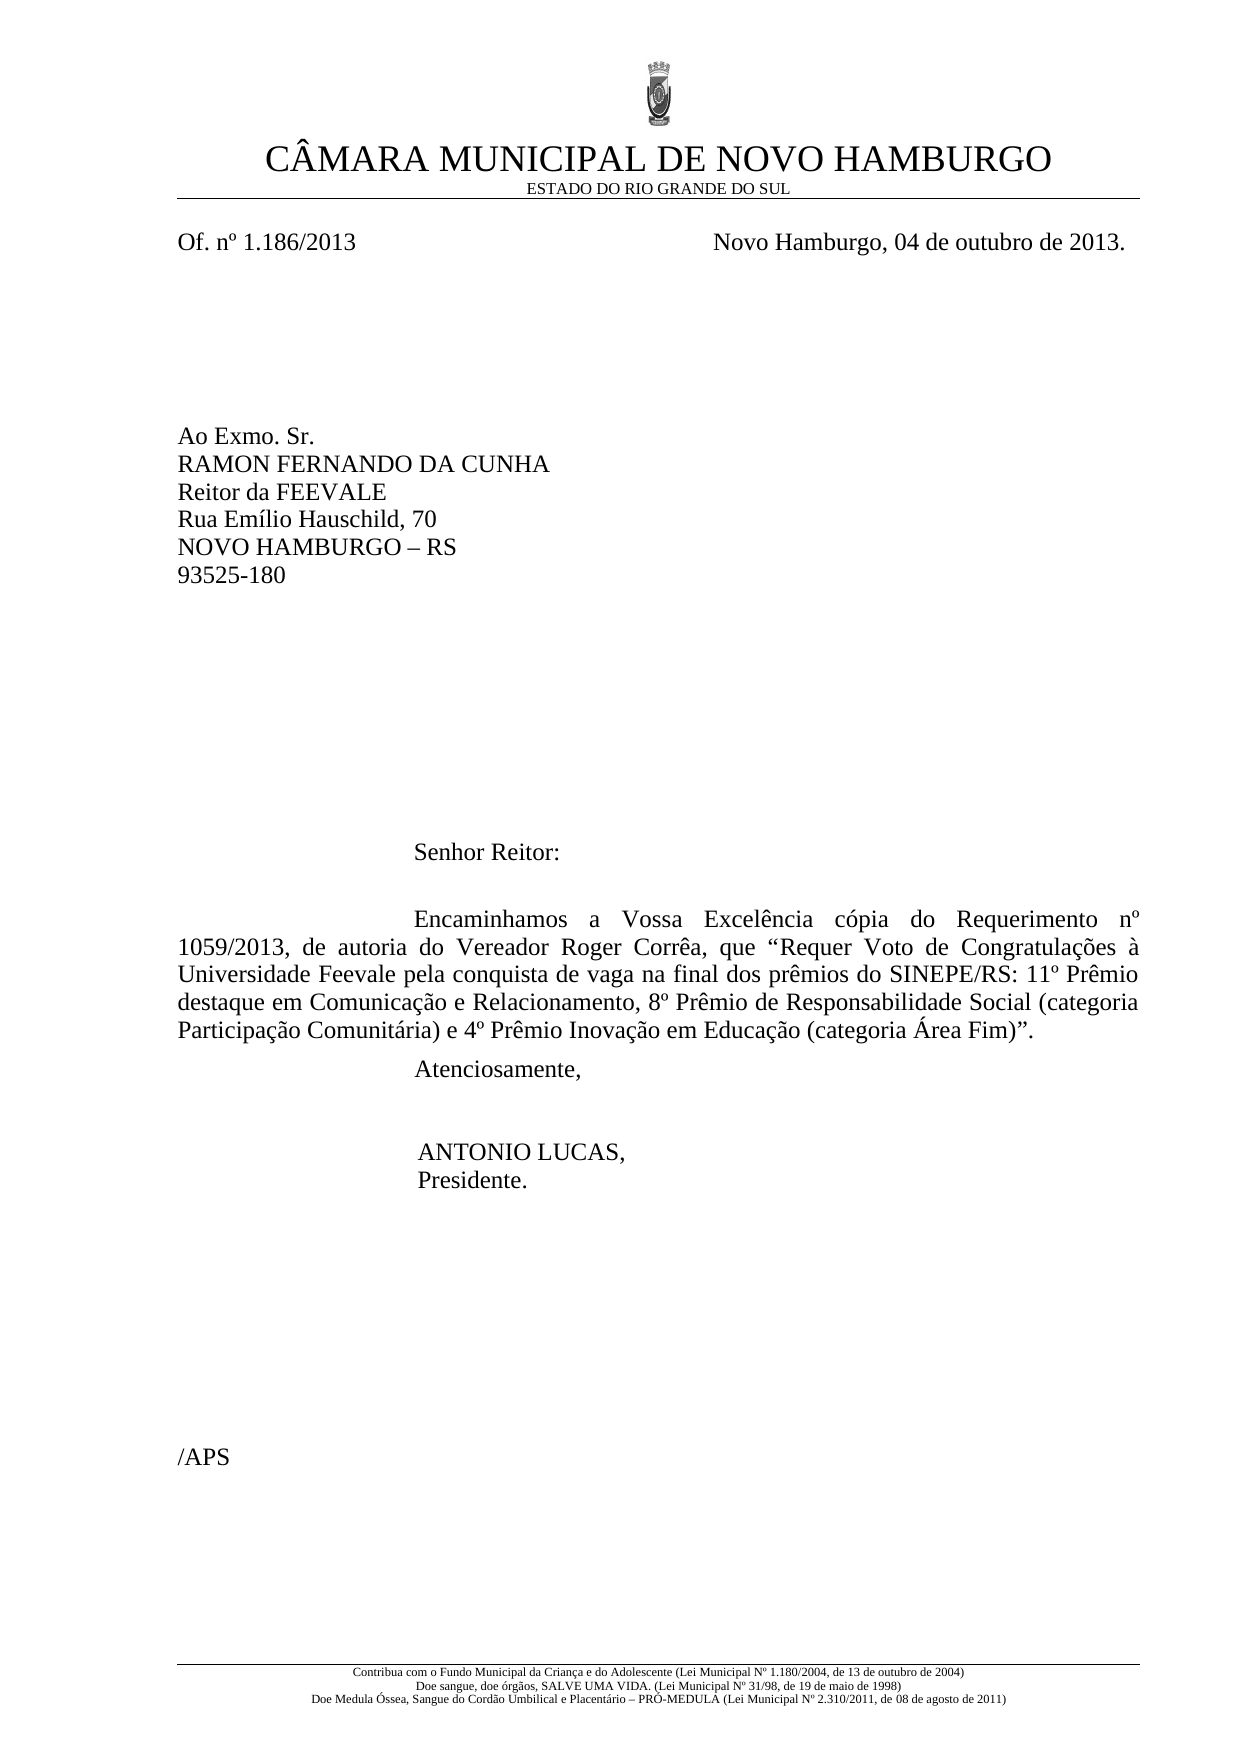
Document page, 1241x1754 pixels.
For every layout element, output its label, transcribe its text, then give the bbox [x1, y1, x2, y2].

text Of. nº 1.186/2013 Novo Hamburgo, 04 de outubro de 2013. [177, 228, 1140, 256]
text /APS [177, 1443, 1140, 1471]
text Presidente. [177, 1166, 1140, 1194]
text NOVO HAMBURGO – RS [177, 533, 1140, 561]
text 93525-180 [177, 561, 1140, 588]
text Encaminhamos a Vossa Excelência cópia do Requerimento nº 1059/2013, de autoria do Vereador Roger Corrêa, que “Requer Voto de Congratulações à Universidade Feevale pela conquista de vaga na final dos prêmios do SINEPE/RS: 11º Prêmio destaque em Comunicação e Relacionamento, 8º Prêmio de Responsabilidade Social (categoria Participação Comunitária) e 4º Prêmio Inovação em Educação (categoria Área Fim)”. [177, 905, 1140, 1044]
text ANTONIO LUCAS, [177, 1138, 1140, 1166]
text Atenciosamente, [414, 1055, 1140, 1083]
text RAMON FERNANDO DA CUNHA [177, 450, 1140, 478]
text Reitor da FEEVALE [177, 478, 1140, 505]
text Rua Emílio Hauschild, 70 [177, 505, 1140, 533]
text Senhor Reitor: [177, 838, 1140, 866]
text Ao Exmo. Sr. [177, 422, 1140, 450]
